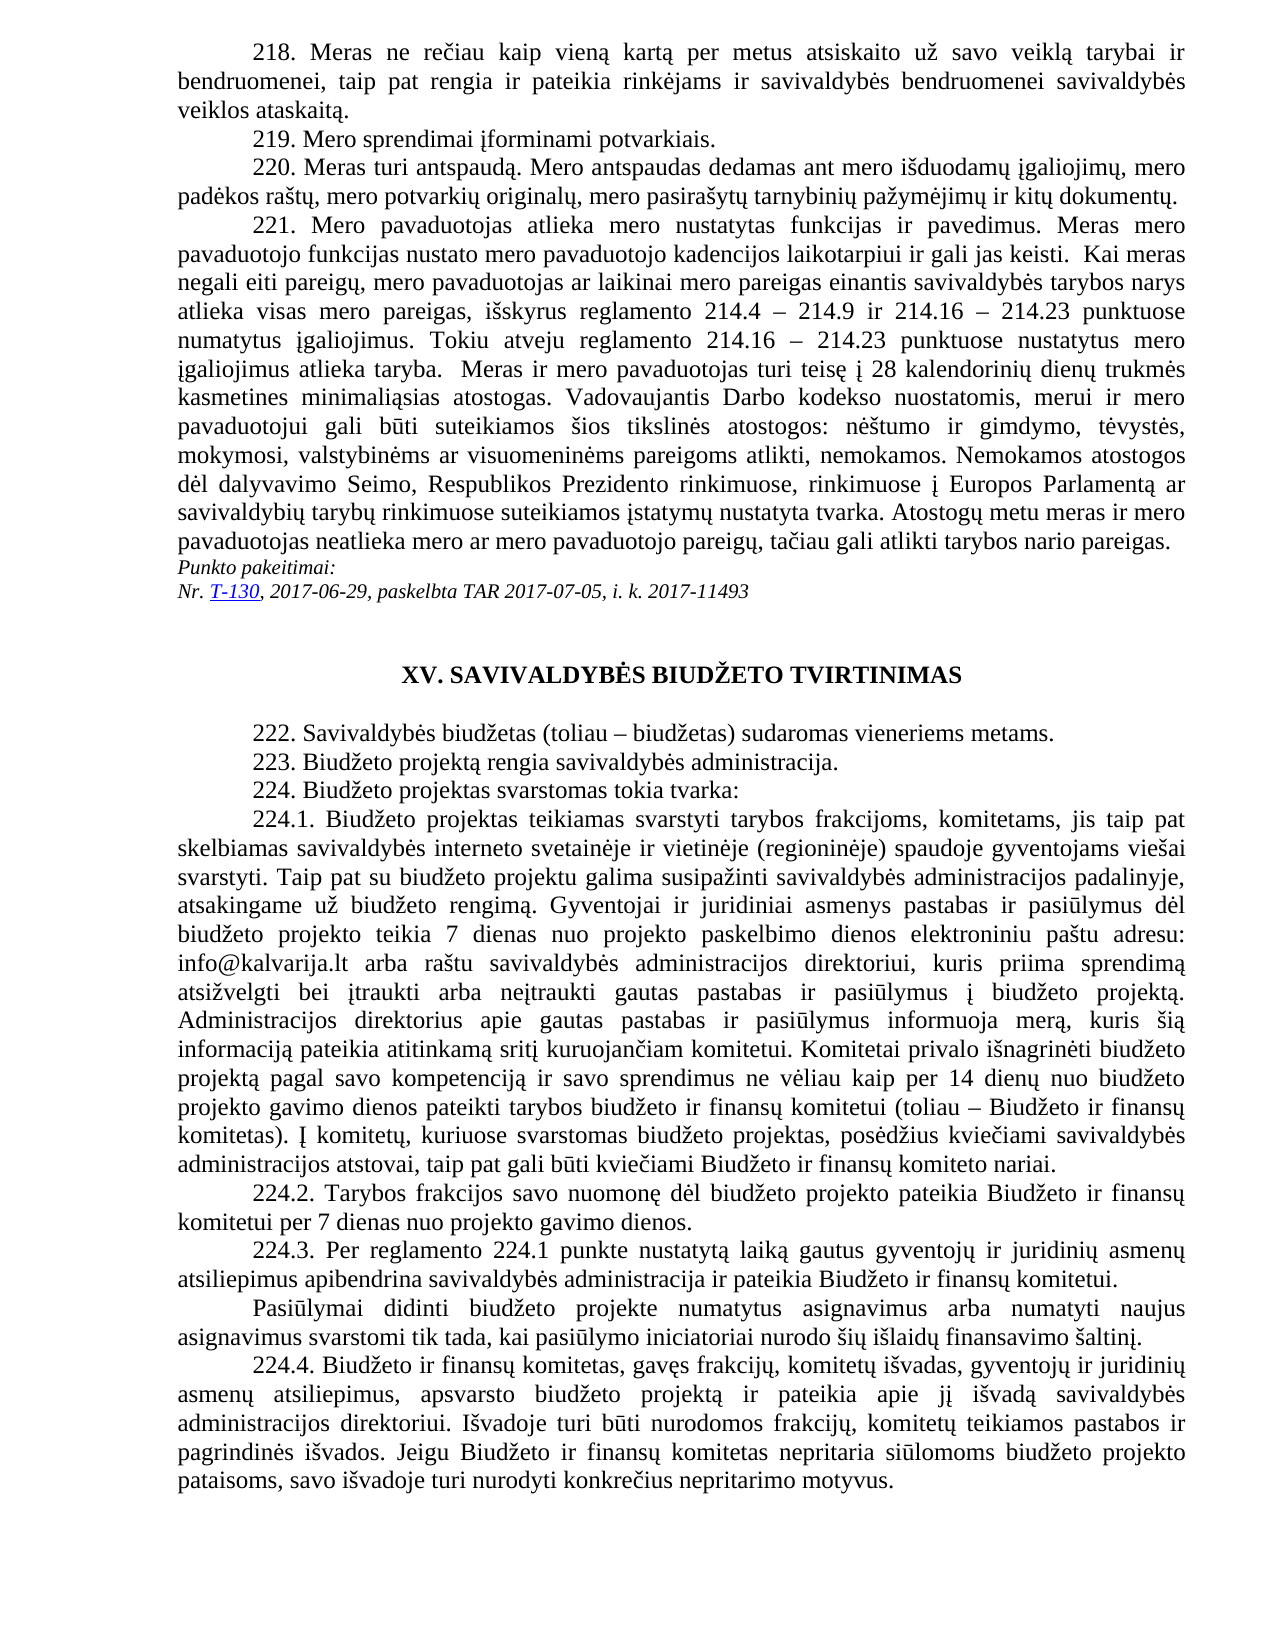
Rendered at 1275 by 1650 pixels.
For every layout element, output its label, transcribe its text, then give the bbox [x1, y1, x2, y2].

text Punkto pakeitimai: [177, 555, 1186, 579]
text XV. SAVIVALDYBĖS BIUDŽETO TVIRTINIMAS [177, 661, 1186, 689]
text Pasiūlymai didinti biudžeto projekte numatytus asignavimus arba numatyti naujus asignavimus svarstomi tik tada, kai pasiūlymo iniciatoriai nurodo šių išlaidų finansavimo šaltinį. [177, 1293, 1186, 1351]
text 222. Savivaldybės biudžetas (toliau – biudžetas) sudaromas vieneriems metams. [177, 718, 1186, 747]
text 218. Meras ne rečiau kaip vieną kartą per metus atsiskaito už savo veiklą tarybai ir bendruomenei, taip pat rengia ir pateikia rinkėjams ir savivaldybės bendruomenei savivaldybės veiklos ataskaitą. [177, 37, 1186, 124]
text 224.2. Tarybos frakcijos savo nuomonę dėl biudžeto projekto pateikia Biudžeto ir finansų komitetui per 7 dienas nuo projekto gavimo dienos. [177, 1178, 1186, 1236]
text 224.4. Biudžeto ir finansų komitetas, gavęs frakcijų, komitetų išvadas, gyventojų ir juridinių asmenų atsiliepimus, apsvarsto biudžeto projektą ir pateikia apie jį išvadą savivaldybės administracijos direktoriui. Išvadoje turi būti nurodomos frakcijų, komitetų teikiamos pastabos ir pagrindinės išvados. Jeigu Biudžeto ir finansų komitetas nepritaria siūlomoms biudžeto projekto pataisoms, savo išvadoje turi nurodyti konkrečius nepritarimo motyvus. [177, 1351, 1186, 1494]
text 224. Biudžeto projektas svarstomas tokia tvarka: [177, 776, 1186, 804]
text 224.3. Per reglamento 224.1 punkte nustatytą laiką gautus gyventojų ir juridinių asmenų atsiliepimus apibendrina savivaldybės administracija ir pateikia Biudžeto ir finansų komitetui. [177, 1236, 1186, 1293]
text Nr. T-130, 2017-06-29, paskelbta TAR 2017-07-05, i. k. 2017-11493 [177, 579, 1186, 603]
text 221. Mero pavaduotojas atlieka mero nustatytas funkcijas ir pavedimus. Meras mero pavaduotojo funkcijas nustato mero pavaduotojo kadencijos laikotarpiui ir gali jas keisti. Kai meras negali eiti pareigų, mero pavaduotojas ar laikinai mero pareigas einantis savivaldybės tarybos narys atlieka visas mero pareigas, išskyrus reglamento 214.4 – 214.9 ir 214.16 – 214.23 punktuose numatytus įgaliojimus. Tokiu atveju reglamento 214.16 – 214.23 punktuose nustatytus mero įgaliojimus atlieka taryba. Meras ir mero pavaduotojas turi teisę į 28 kalendorinių dienų trukmės kasmetines minimaliąsias atostogas. Vadovaujantis Darbo kodekso nuostatomis, merui ir mero pavaduotojui gali būti suteikiamos šios tikslinės atostogos: nėštumo ir gimdymo, tėvystės, mokymosi, valstybinėms ar visuomeninėms pareigoms atlikti, nemokamos. Nemokamos atostogos dėl dalyvavimo Seimo, Respublikos Prezidento rinkimuose, rinkimuose į Europos Parlamentą ar savivaldybių tarybų rinkimuose suteikiamos įstatymų nustatyta tvarka. Atostogų metu meras ir mero pavaduotojas neatlieka mero ar mero pavaduotojo pareigų, tačiau gali atlikti tarybos nario pareigas. [177, 210, 1186, 555]
text 219. Mero sprendimai įforminami potvarkiais. [177, 124, 1186, 152]
text 220. Meras turi antspaudą. Mero antspaudas dedamas ant mero išduodamų įgaliojimų, mero padėkos raštų, mero potvarkių originalų, mero pasirašytų tarnybinių pažymėjimų ir kitų dokumentų. [177, 152, 1186, 210]
text 224.1. Biudžeto projektas teikiamas svarstyti tarybos frakcijoms, komitetams, jis taip pat skelbiamas savivaldybės interneto svetainėje ir vietinėje (regioninėje) spaudoje gyventojams viešai svarstyti. Taip pat su biudžeto projektu galima susipažinti savivaldybės administracijos padalinyje, atsakingame už biudžeto rengimą. Gyventojai ir juridiniai asmenys pastabas ir pasiūlymus dėl biudžeto projekto teikia 7 dienas nuo projekto paskelbimo dienos elektroniniu paštu adresu: info@kalvarija.lt arba raštu savivaldybės administracijos direktoriui, kuris priima sprendimą atsižvelgti bei įtraukti arba neįtraukti gautas pastabas ir pasiūlymus į biudžeto projektą. Administracijos direktorius apie gautas pastabas ir pasiūlymus informuoja merą, kuris šią informaciją pateikia atitinkamą sritį kuruojančiam komitetui. Komitetai privalo išnagrinėti biudžeto projektą pagal savo kompetenciją ir savo sprendimus ne vėliau kaip per 14 dienų nuo biudžeto projekto gavimo dienos pateikti tarybos biudžeto ir finansų komitetui (toliau – Biudžeto ir finansų komitetas). Į komitetų, kuriuose svarstomas biudžeto projektas, posėdžius kviečiami savivaldybės administracijos atstovai, taip pat gali būti kviečiami Biudžeto ir finansų komiteto nariai. [177, 804, 1186, 1178]
text 223. Biudžeto projektą rengia savivaldybės administracija. [177, 747, 1186, 776]
